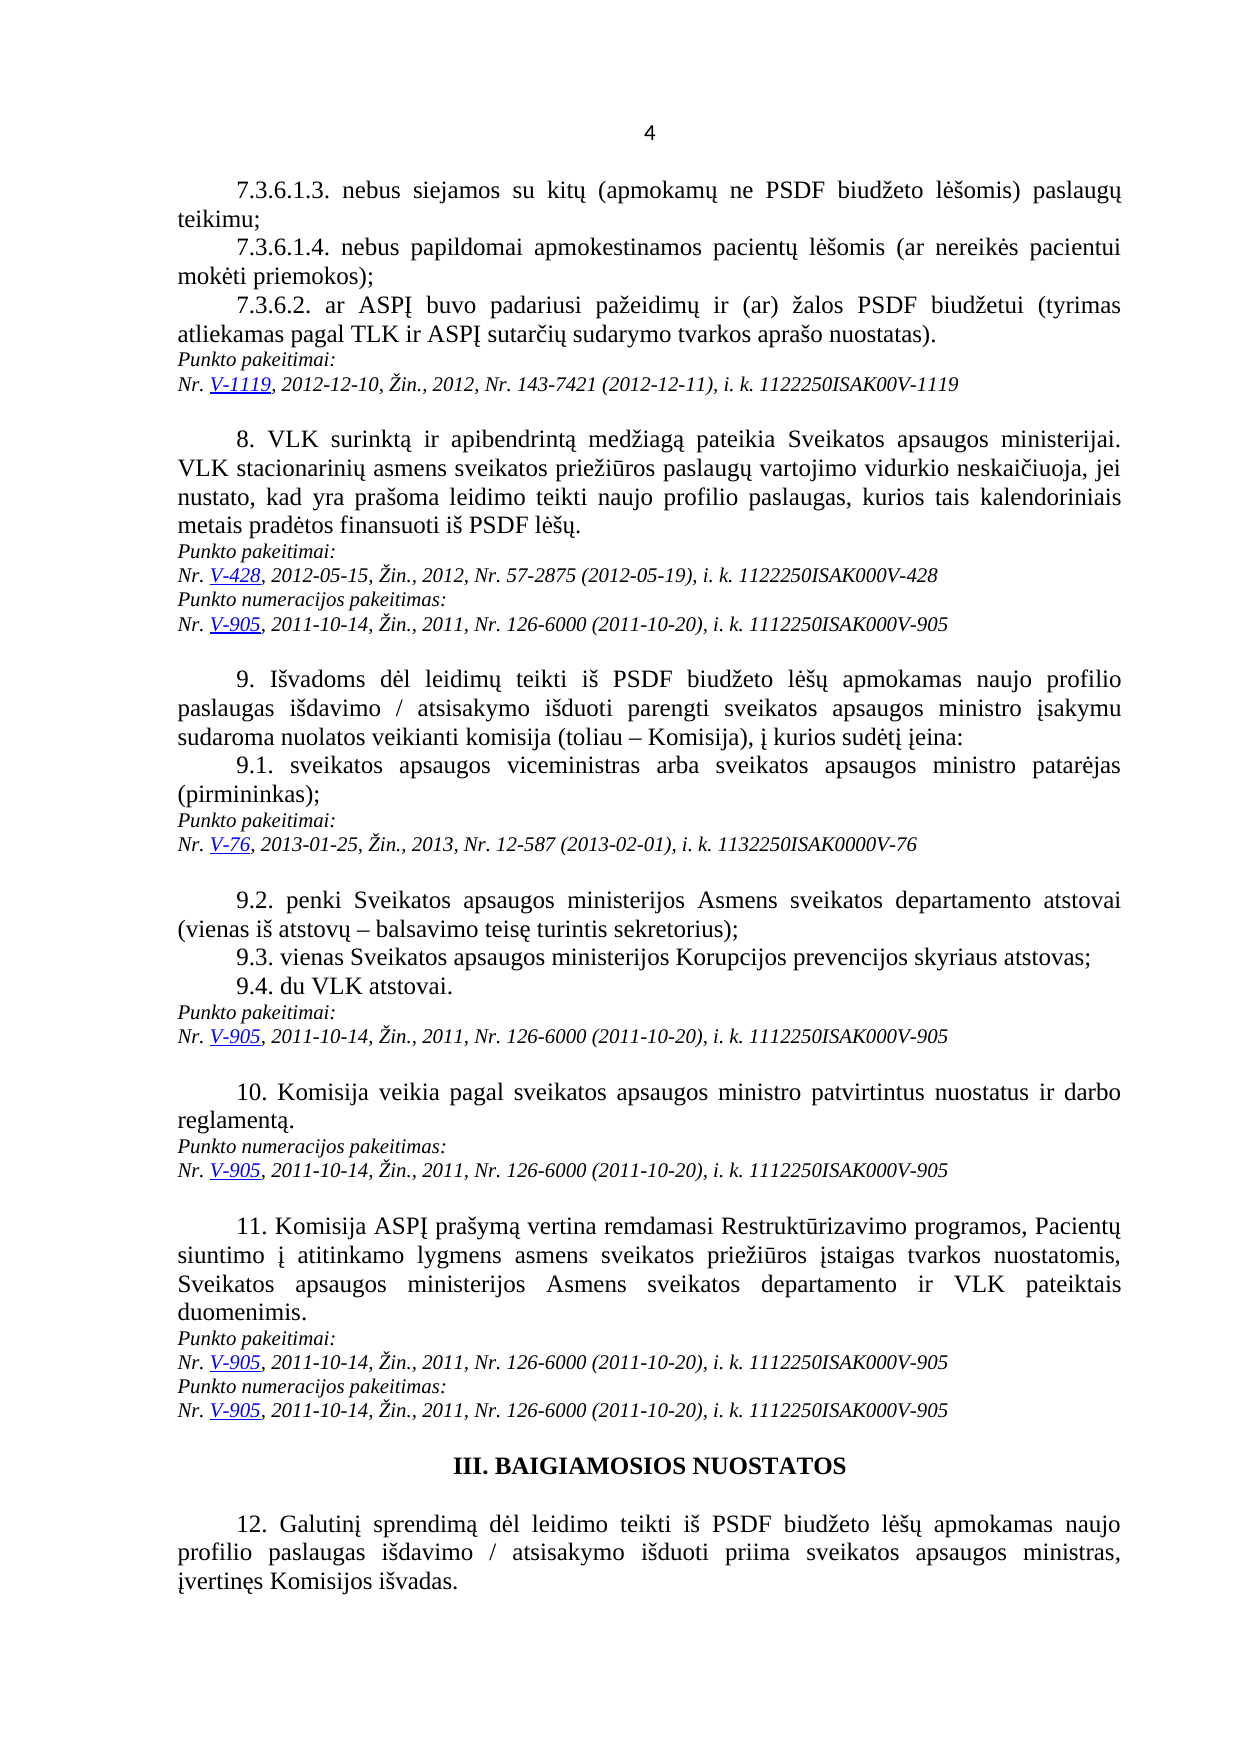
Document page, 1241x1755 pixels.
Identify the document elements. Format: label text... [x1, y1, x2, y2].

text Punkto pakeitimai: [177, 808, 1122, 832]
text Nr. V-905, 2011-10-14, Žin., 2011, Nr. 126-6000 (2011-10-20), i. k. 1112250ISAK000V-905 [177, 1024, 1122, 1048]
text 9.1. sveikatos apsaugos viceministras arba sveikatos apsaugos ministro patarėjas (pirmininkas); [177, 751, 1122, 808]
text 10. Komisija veikia pagal sveikatos apsaugos ministro patvirtintus nuostatus ir darbo reglamentą. [177, 1077, 1122, 1134]
text Punkto numeracijos pakeitimas: [177, 1134, 1122, 1158]
text 7.3.6.1.3. nebus siejamos su kitų (apmokamų ne PSDF biudžeto lėšomis) paslaugų teikimu; [177, 175, 1122, 232]
text Punkto numeracijos pakeitimas: [177, 1374, 1122, 1398]
text 7.3.6.1.4. nebus papildomai apmokestinamos pacientų lėšomis (ar nereikės pacientui mokėti priemokos); [177, 232, 1122, 290]
text Punkto pakeitimai: [177, 347, 1122, 371]
text Nr. V-905, 2011-10-14, Žin., 2011, Nr. 126-6000 (2011-10-20), i. k. 1112250ISAK000V-905 [177, 1158, 1122, 1182]
text Punkto pakeitimai: [177, 539, 1122, 563]
text Nr. V-905, 2011-10-14, Žin., 2011, Nr. 126-6000 (2011-10-20), i. k. 1112250ISAK000V-905 [177, 1398, 1122, 1422]
text 9.3. vienas Sveikatos apsaugos ministerijos Korupcijos prevencijos skyriaus atstovas; [177, 942, 1122, 971]
text 8. VLK surinktą ir apibendrintą medžiagą pateikia Sveikatos apsaugos ministerijai. VLK stacionarinių asmens sveikatos priežiūros paslaugų vartojimo vidurkio neskaičiuoja, jei nustato, kad yra prašoma leidimo teikti naujo profilio paslaugas, kurios tais kalendoriniais metais pradėtos finansuoti iš PSDF lėšų. [177, 424, 1122, 539]
text Nr. V-905, 2011-10-14, Žin., 2011, Nr. 126-6000 (2011-10-20), i. k. 1112250ISAK000V-905 [177, 1350, 1122, 1374]
text Nr. V-428, 2012-05-15, Žin., 2012, Nr. 57-2875 (2012-05-19), i. k. 1122250ISAK000V-428 [177, 563, 1122, 587]
text Nr. V-905, 2011-10-14, Žin., 2011, Nr. 126-6000 (2011-10-20), i. k. 1112250ISAK000V-905 [177, 611, 1122, 636]
text Nr. V-1119, 2012-12-10, Žin., 2012, Nr. 143-7421 (2012-12-11), i. k. 1122250ISAK00V-1119 [177, 371, 1122, 396]
text 9.2. penki Sveikatos apsaugos ministerijos Asmens sveikatos departamento atstovai (vienas iš atstovų – balsavimo teisę turintis sekretorius); [177, 885, 1122, 942]
text 9.4. du VLK atstovai. [177, 971, 1122, 1000]
text 11. Komisija ASPĮ prašymą vertina remdamasi Restruktūrizavimo programos, Pacientų siuntimo į atitinkamo lygmens asmens sveikatos priežiūros įstaigas tvarkos nuostatomis, Sveikatos apsaugos ministerijos Asmens sveikatos departamento ir VLK pateiktais duomenimis. [177, 1211, 1122, 1326]
text Punkto numeracijos pakeitimas: [177, 587, 1122, 611]
text 7.3.6.2. ar ASPĮ buvo padariusi pažeidimų ir (ar) žalos PSDF biudžetui (tyrimas atliekamas pagal TLK ir ASPĮ sutarčių sudarymo tvarkos aprašo nuostatas). [177, 290, 1122, 347]
text Punkto pakeitimai: [177, 1326, 1122, 1350]
text Punkto pakeitimai: [177, 1000, 1122, 1024]
text 9. Išvadoms dėl leidimų teikti iš PSDF biudžeto lėšų apmokamas naujo profilio paslaugas išdavimo / atsisakymo išduoti parengti sveikatos apsaugos ministro įsakymu sudaroma nuolatos veikianti komisija (toliau – Komisija), į kurios sudėtį įeina: [177, 664, 1122, 751]
text III. BAIGIAMOSIOS NUOSTATOS [177, 1451, 1122, 1480]
text Nr. V-76, 2013-01-25, Žin., 2013, Nr. 12-587 (2013-02-01), i. k. 1132250ISAK0000V-76 [177, 832, 1122, 856]
text 12. Galutinį sprendimą dėl leidimo teikti iš PSDF biudžeto lėšų apmokamas naujo profilio paslaugas išdavimo / atsisakymo išduoti priima sveikatos apsaugos ministras, įvertinęs Komisijos išvadas. [177, 1509, 1122, 1595]
